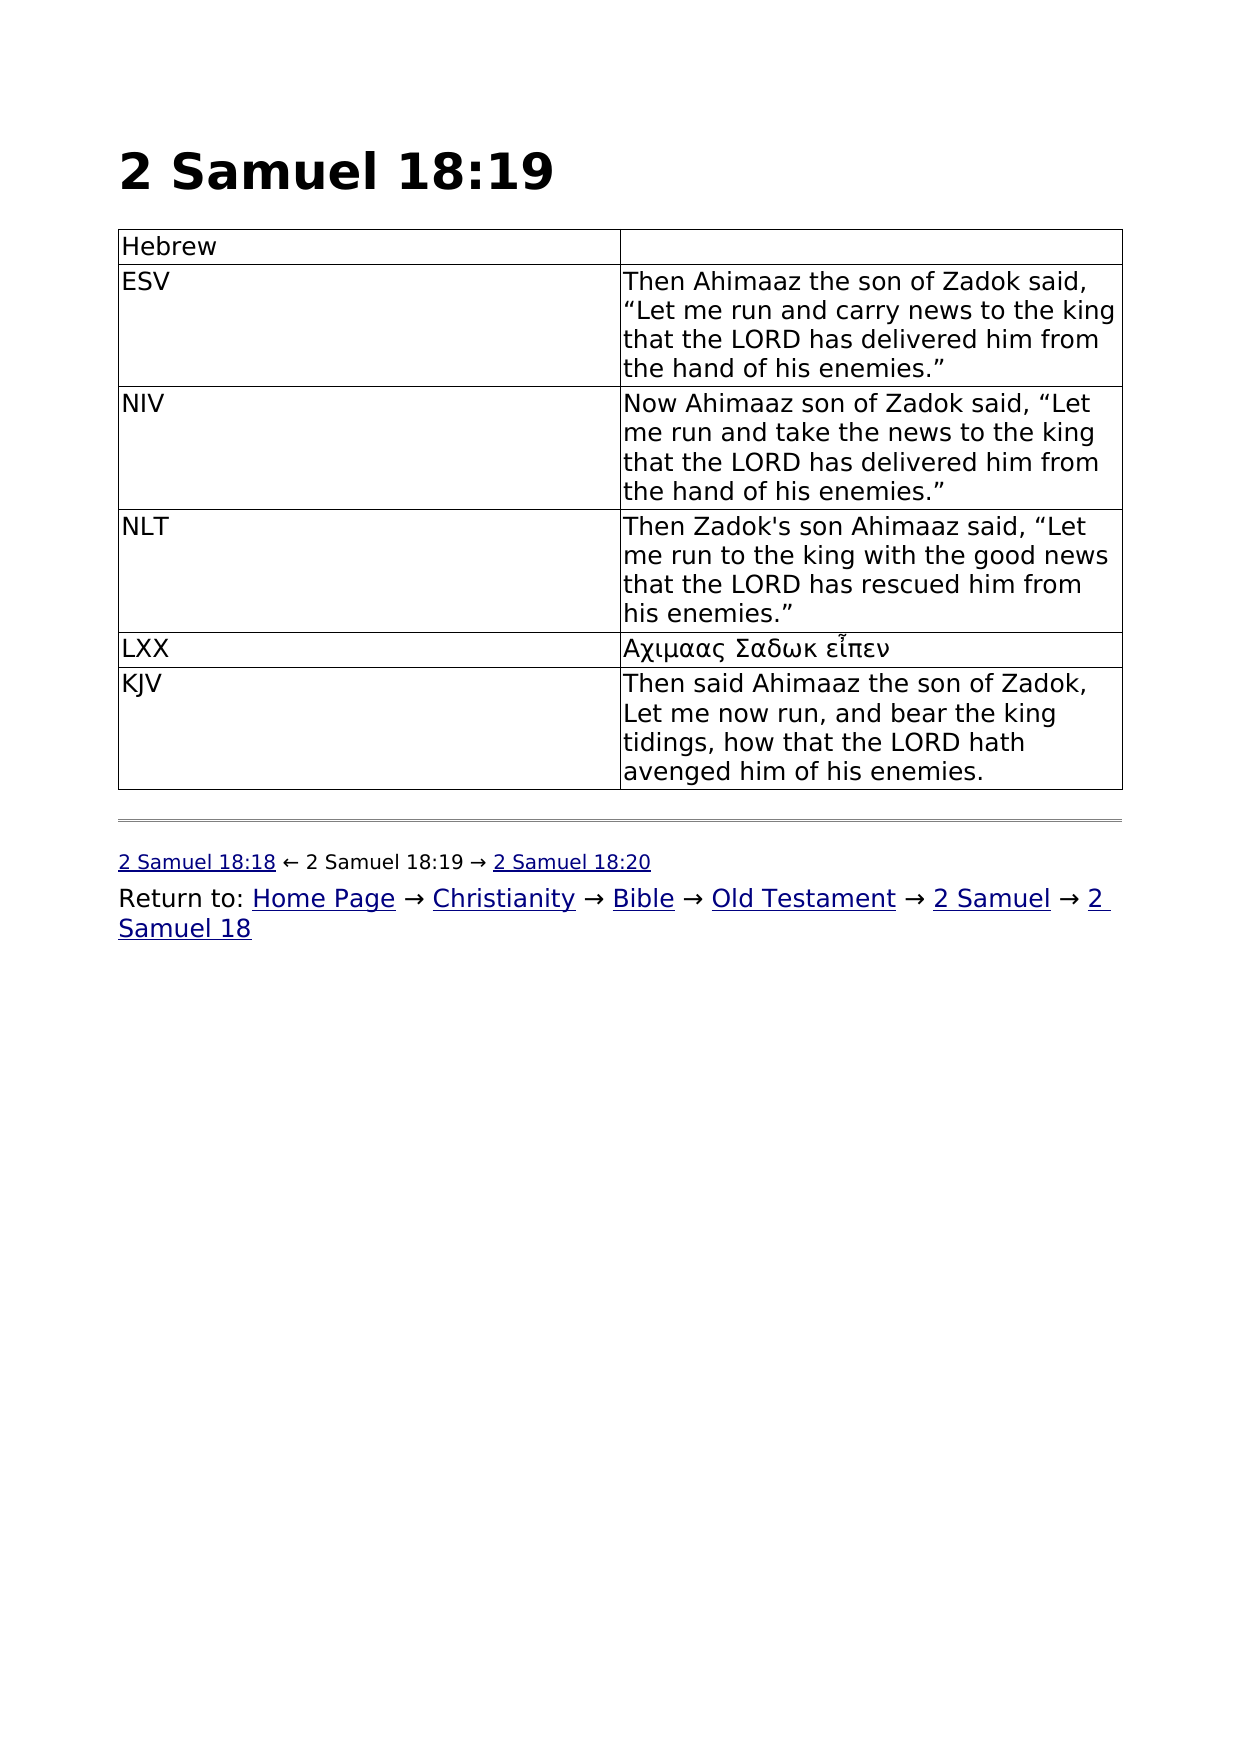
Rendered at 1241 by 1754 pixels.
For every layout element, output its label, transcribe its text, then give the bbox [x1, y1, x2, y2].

text 2 Samuel 18:18 ← 2 Samuel 18:19 → 2 Samuel 18:20 [118, 851, 1122, 884]
table_cell Then Zadok's son Ahimaaz said, “Let me run to the king with the good news that the LORD has rescued him from his enemies.” [621, 510, 1122, 632]
table_cell KJV [119, 668, 620, 789]
table_cell LXX [119, 633, 620, 667]
table_cell Then Ahimaaz the son of Zadok said, “Let me run and carry news to the king that the LORD has delivered him from the hand of his enemies.” [621, 265, 1122, 386]
table_cell Now Ahimaaz son of Zadok said, “Let me run and take the news to the king that the LORD has delivered him from the hand of his enemies.” [621, 387, 1122, 509]
text Return to: Home Page → Christianity → Bible → Old Testament → 2 Samuel → 2 Samuel 18 [118, 884, 1122, 943]
table_cell Αχιμαας Σαδωκ εἶπεν [621, 633, 1122, 667]
table_cell NLT [119, 510, 620, 632]
table_cell ESV [119, 265, 620, 386]
table_header Hebrew [119, 230, 620, 264]
table_cell Then said Ahimaaz the son of Zadok, Let me now run, and bear the king tidings, how that the LORD hath avenged him of his enemies. [621, 668, 1122, 789]
subtitle 2 Samuel 18:19 [118, 143, 1122, 201]
table_header [621, 230, 1122, 264]
table_cell NIV [119, 387, 620, 509]
